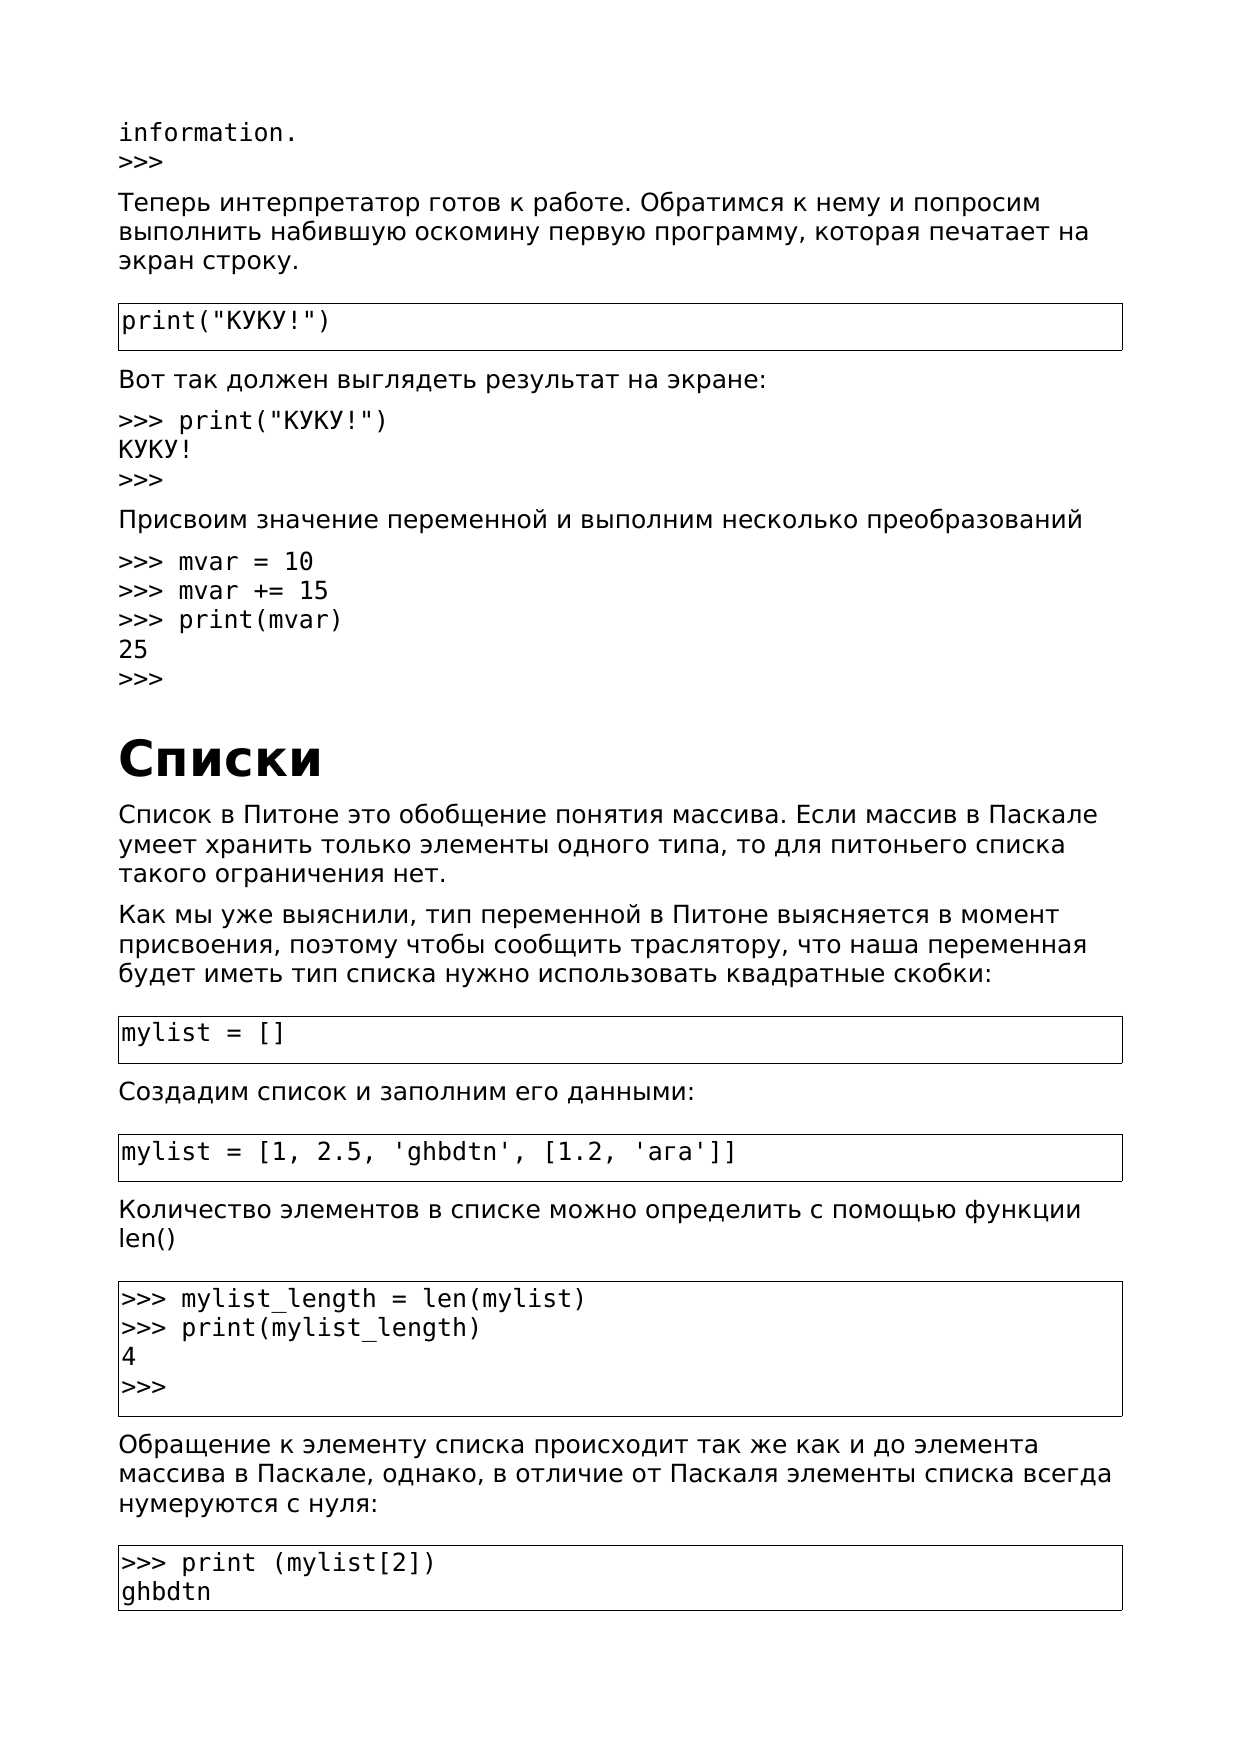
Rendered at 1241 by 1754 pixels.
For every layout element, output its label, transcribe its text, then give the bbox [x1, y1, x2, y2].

table_header mylist = [1, 2.5, 'ghbdtn', [1.2, 'ага']] [119, 1135, 1122, 1181]
text Обращение к элементу списка происходит так же как и до элемента массива в Паскале, однако, в отличие от Паскаля элементы списка всегда нумеруются с нуля: [118, 1430, 1122, 1518]
text Вот так должен выглядеть результат на экране: [118, 365, 1122, 394]
text >>> mvar = 10 >>> mvar += 15 >>> print(mvar) 25 >>> [118, 547, 1122, 693]
subtitle Списки [118, 730, 1122, 788]
table_header >>> print (mylist[2]) ghbdtn [119, 1546, 1122, 1609]
table_header >>> mylist_length = len(mylist) >>> print(mylist_length) 4 >>> [119, 1282, 1122, 1416]
table_header print("КУКУ!") [119, 304, 1122, 350]
text Создадим список и заполним его данными: [118, 1077, 1122, 1106]
text >>> print("КУКУ!") КУКУ! >>> [118, 406, 1122, 494]
table_header mylist = [] [119, 1017, 1122, 1062]
text Теперь интерпретатор готов к работе. Обратимся к нему и попросим выполнить набившую оскомину первую программу, которая печатает на экран строку. [118, 188, 1122, 276]
text Список в Питоне это обобщение понятия массива. Если массив в Паскале умеет хранить только элементы одного типа, то для питоньего списка такого ограничения нет. [118, 801, 1122, 888]
text Количество элементов в списке можно определить с помощью функции len() [118, 1196, 1122, 1254]
text information. >>> [118, 118, 1122, 176]
text Присвоим значение переменной и выполним несколько преобразований [118, 506, 1122, 535]
text Как мы уже выяснили, тип переменной в Питоне выясняется в момент присвоения, поэтому чтобы сообщить траслятору, что наша переменная будет иметь тип списка нужно использовать квадратные скобки: [118, 901, 1122, 988]
